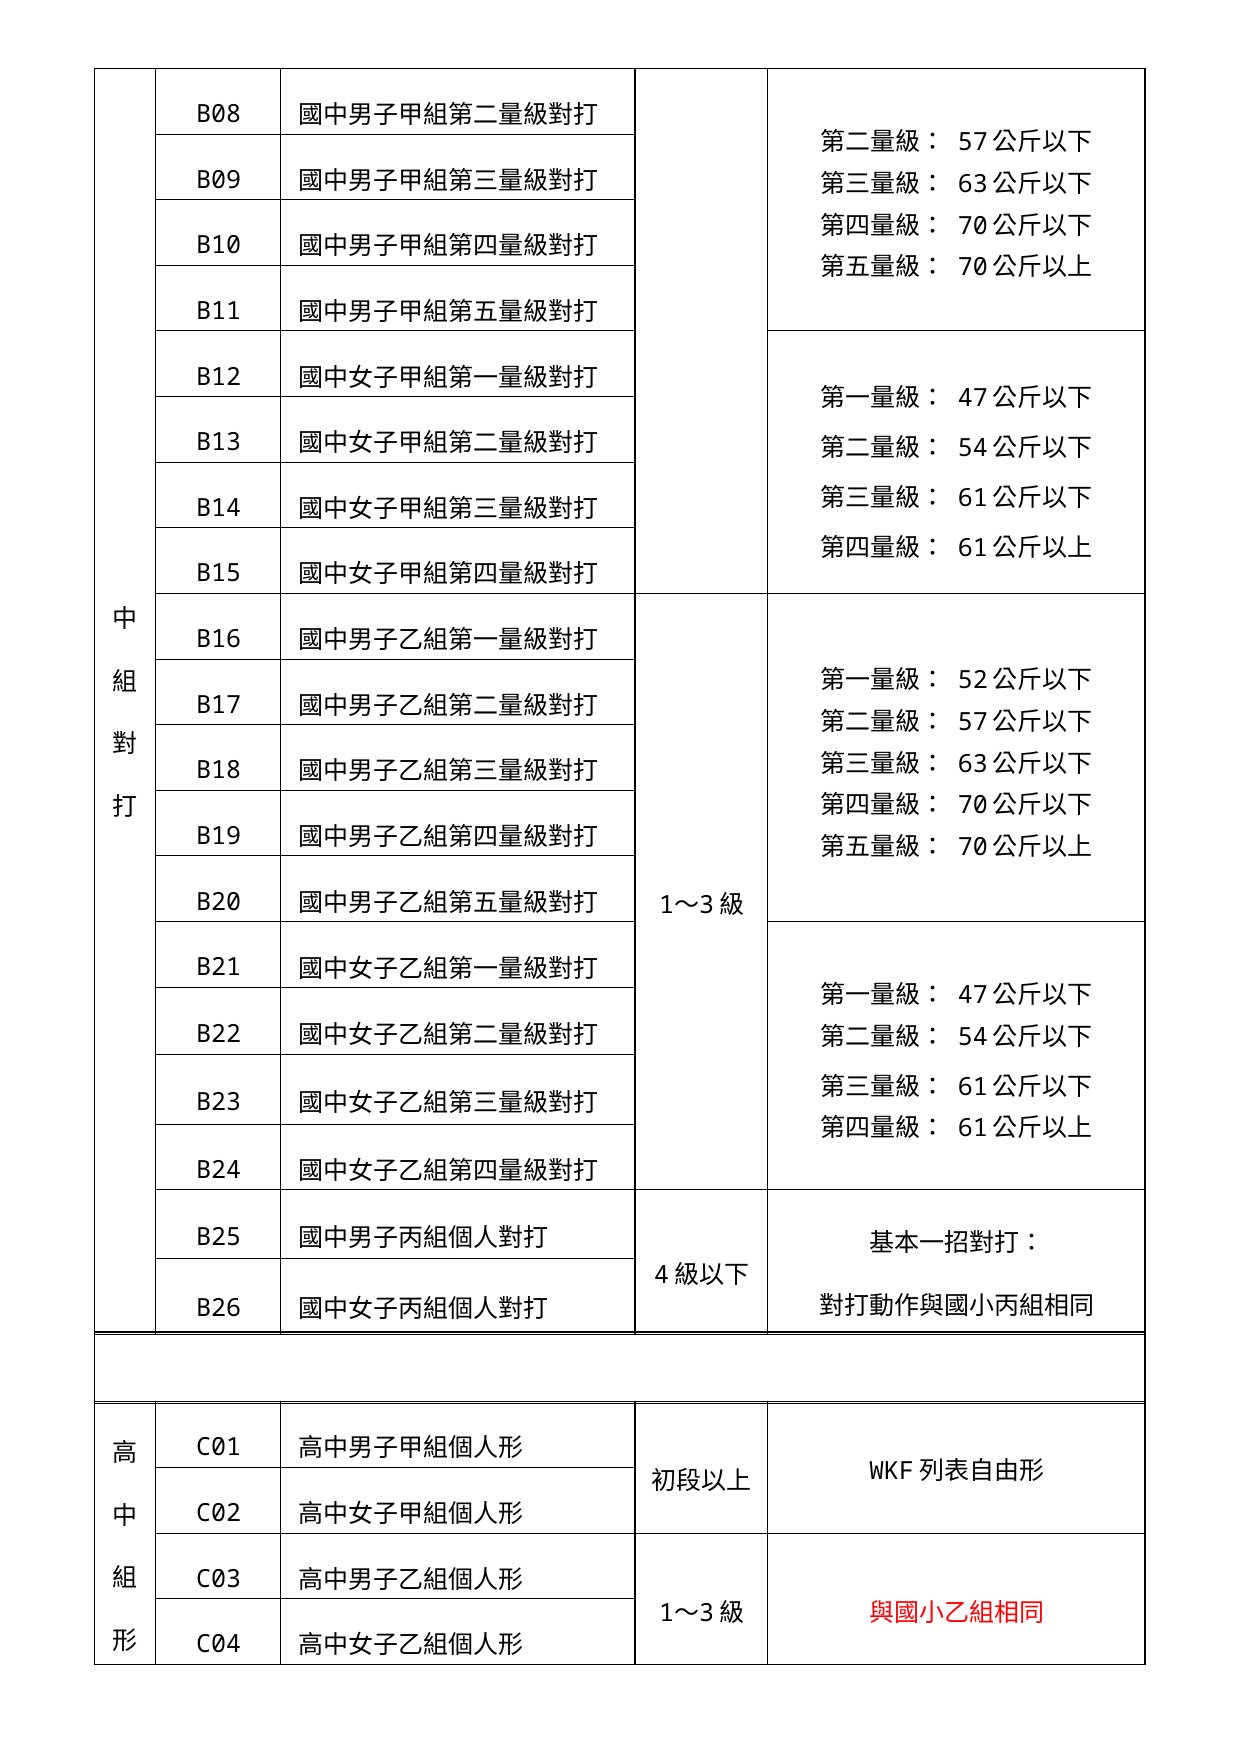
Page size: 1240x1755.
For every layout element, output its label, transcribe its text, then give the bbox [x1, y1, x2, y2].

table_cell 國中男子甲組第四量級對打 [281, 200, 634, 265]
table_cell 第二量級： 57公斤以下 第三量級： 63公斤以下 第四量級： 70公斤以下 第五量級： 70公斤以上 [768, 69, 1144, 330]
table_cell 高中男子乙組個人形 [281, 1534, 634, 1598]
table_cell C02 [156, 1468, 280, 1532]
table_cell 第一量級： 47公斤以下 第二量級： 54公斤以下 第三量級： 61公斤以下 第四量級： 61公斤以上 [768, 922, 1144, 1189]
table_cell B12 [156, 331, 280, 396]
table_cell 國中女子乙組第二量級對打 [281, 988, 634, 1054]
table_cell 中 組 對 打 [95, 69, 155, 1331]
table_cell WKF列表自由形 [768, 1404, 1144, 1532]
table_cell B13 [156, 397, 280, 462]
table_cell 國中男子甲組第三量級對打 [281, 135, 634, 199]
table_cell 國中女子丙組個人對打 [281, 1259, 634, 1331]
table_cell B10 [156, 200, 280, 265]
table_cell 國中女子甲組第二量級對打 [281, 397, 634, 462]
table_cell 國中女子乙組第四量級對打 [281, 1125, 634, 1189]
table_cell 國中男子乙組第四量級對打 [281, 791, 634, 855]
table_cell B14 [156, 463, 280, 527]
table_cell B17 [156, 660, 280, 724]
table_cell C04 [156, 1599, 280, 1664]
table_cell 國中男子乙組第二量級對打 [281, 660, 634, 724]
table_cell 國中女子乙組第一量級對打 [281, 922, 634, 987]
table_cell 第一量級： 47公斤以下 第二量級： 54公斤以下 第三量級： 61公斤以下 第四量級： 61公斤以上 [768, 331, 1144, 593]
table_cell B24 [156, 1125, 280, 1189]
table_cell B20 [156, 856, 280, 921]
table_cell 第一量級： 52公斤以下 第二量級： 57公斤以下 第三量級： 63公斤以下 第四量級： 70公斤以下 第五量級： 70公斤以上 [768, 594, 1144, 921]
table_cell B23 [156, 1055, 280, 1123]
table_cell B08 [156, 69, 280, 133]
table_cell 國中男子乙組第一量級對打 [281, 594, 634, 658]
table_cell B16 [156, 594, 280, 658]
table_cell [636, 69, 767, 593]
table_cell C03 [156, 1534, 280, 1598]
table_cell 國中男子甲組第二量級對打 [281, 69, 634, 133]
table_cell B19 [156, 791, 280, 855]
table_cell B18 [156, 725, 280, 790]
table_cell 高中女子甲組個人形 [281, 1468, 634, 1532]
table_cell 國中男子丙組個人對打 [281, 1190, 634, 1258]
table_cell B25 [156, 1190, 280, 1258]
table_cell C01 [156, 1404, 280, 1467]
table_cell 國中男子乙組第五量級對打 [281, 856, 634, 921]
table_cell 國中男子乙組第三量級對打 [281, 725, 634, 790]
table_cell B21 [156, 922, 280, 987]
table_cell B11 [156, 266, 280, 330]
table_cell B26 [156, 1259, 280, 1331]
table_cell 1～3級 [636, 1534, 767, 1664]
table_cell 國中女子甲組第四量級對打 [281, 528, 634, 593]
table_cell [95, 1335, 1144, 1401]
table_cell B22 [156, 988, 280, 1054]
table_cell 高中女子乙組個人形 [281, 1599, 634, 1664]
table_cell B15 [156, 528, 280, 593]
table_cell 國中女子甲組第一量級對打 [281, 331, 634, 396]
table_cell 4級以下 [636, 1190, 767, 1331]
table_cell 國中男子甲組第五量級對打 [281, 266, 634, 330]
table_cell 高 中 組 形 [95, 1404, 155, 1664]
table_cell 初段以上 [636, 1404, 767, 1532]
table_cell 國中女子甲組第三量級對打 [281, 463, 634, 527]
table_cell B09 [156, 135, 280, 199]
table_cell 高中男子甲組個人形 [281, 1404, 634, 1467]
table_cell 1～3級 [636, 594, 767, 1189]
table_cell 基本一招對打： 對打動作與國小丙組相同 [768, 1190, 1144, 1331]
table_cell 國中女子乙組第三量級對打 [281, 1055, 634, 1123]
table_cell 與國小乙組相同 [768, 1534, 1144, 1664]
